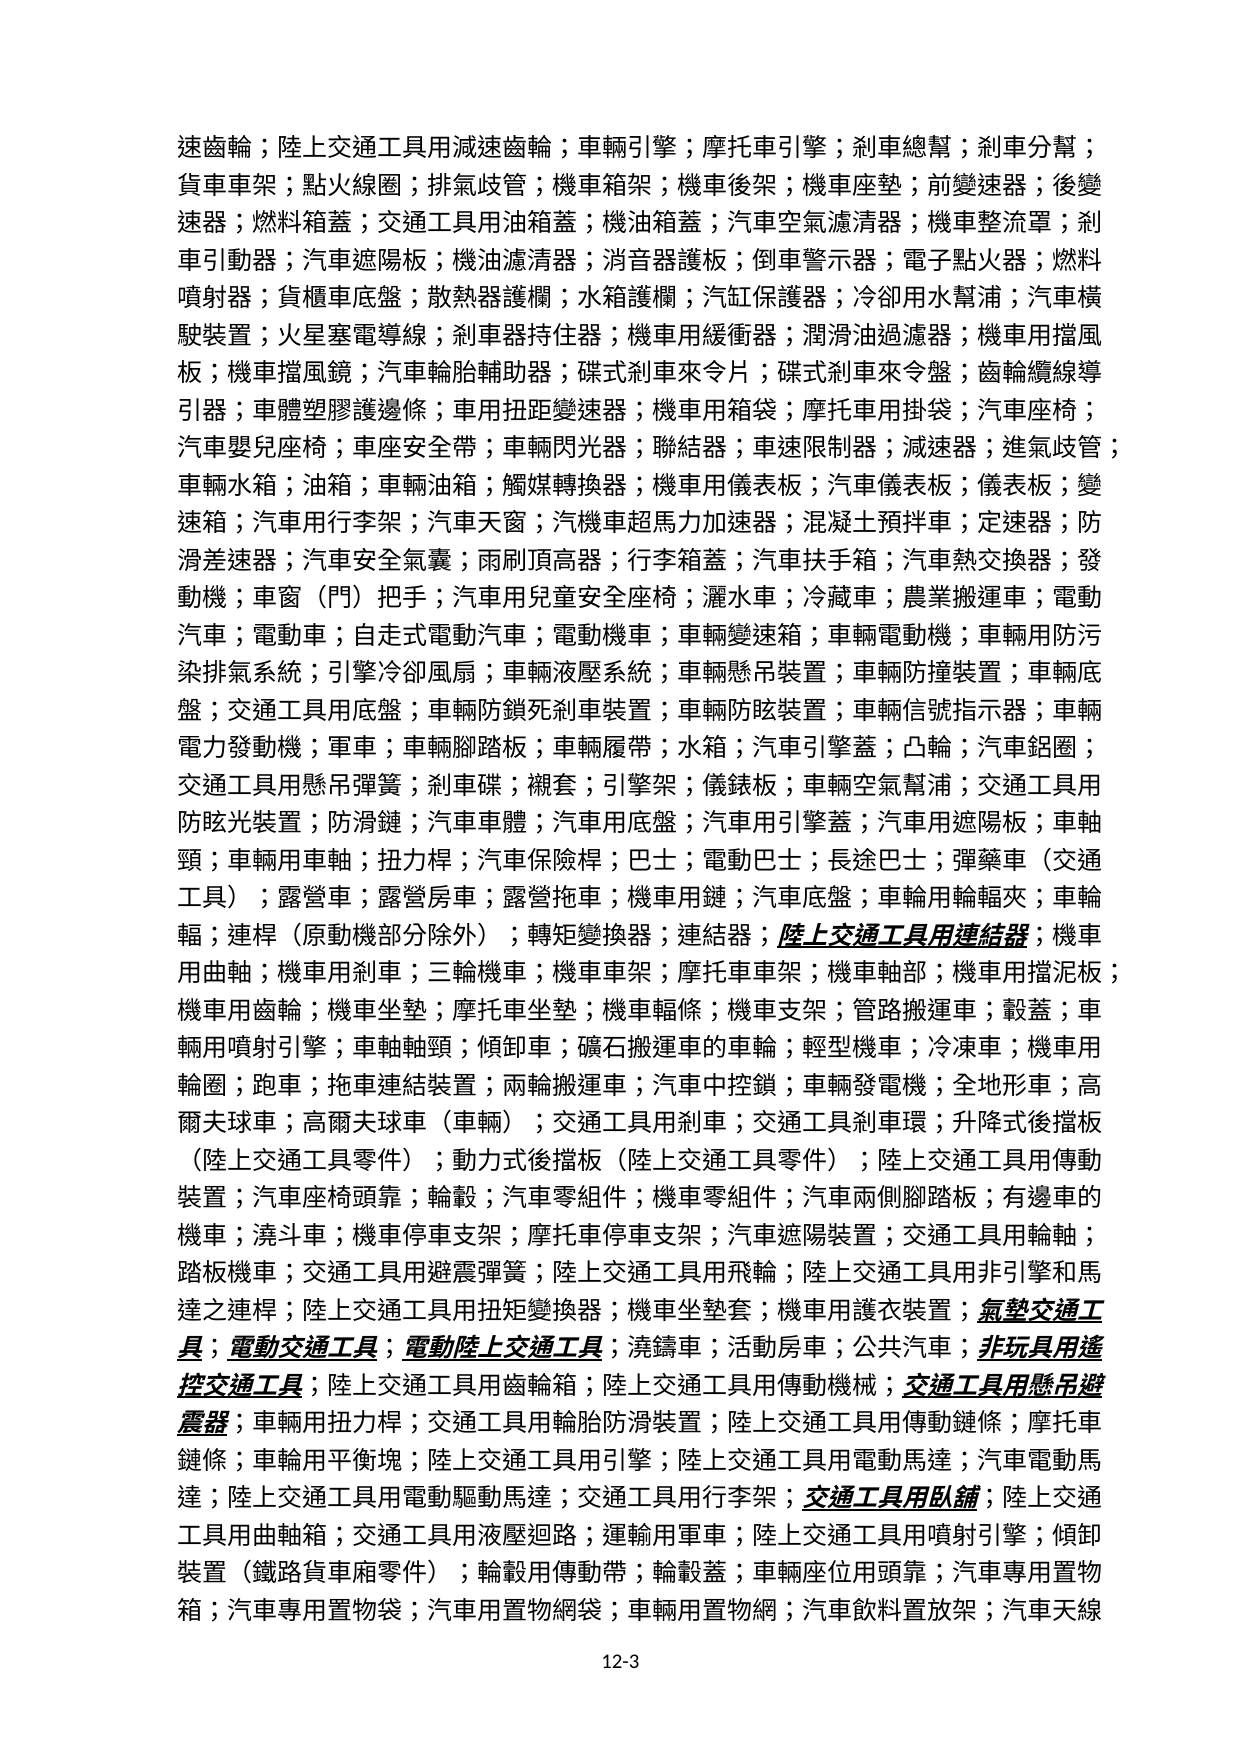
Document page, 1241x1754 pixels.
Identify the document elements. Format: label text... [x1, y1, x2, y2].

text 客車；汽車；氫燃料汽車；混合動力汽車；插電式油電混合汽車；插電式電動汽車；燃料電池汽車；氫能汽車；機車；重型機車；卡車；傾斜式卡車；裝有起重機的卡車；電動卡車；賽車；拖車；運馬拖車；貨車；運馬廂型貨車；摩托車；小型摩托車；電動摩托車；吉甫車；貨櫃車；牽引車；電動牽引車；救護車；垃圾車；旅行車；油槽車；液櫃車；齒輪；汽門；車體；車軸；車輪；輪圈；活塞；軸承；軸承（車輛零件）；曲軸；雪鏈；連桿；曲柄；汽缸；車架；雨刷；雨刷桿；內燃機；汽車方向盤；方向盤；車輛方向盤；緩衝器；制動器；起動桿；聯結桿；離合器；離合器蓋；陸上交通工具用離合器；汽缸套；活塞環；火星塞；風扇帶；散熱器；車用散熱器蓋；車前大燈雨刷；後視鏡；車輛側後視鏡；側視鏡；黃油嘴；省油器；排氣閥；汽化器；擋泥板；消音器；氣壓式減震器；汽車避震器；排氣管；化油器；剎車盤；車輛剎車盤；剎車鼓；平穩桿；冷卻器；輪圈蓋；齒輪箱；加力箱；點火器；輪殼蓋；濾油器；氣門嘴；車頂架；回油器；汽缸襯；傳動軸；陸上交通工具用傳動軸；水箱蓋；擾流板；導流板；交通工具用擾流板；氣壩；保險桿；懸吊桿；搖臂桿；葉子板；水箱架；增壓器；曲柄軸；車用曲柄軸箱；凸輪蓋；車輛馬達；變速擋桿；擋風玻璃；剎車蹄片；汽車剎車片；車輛用剎車蹄片；剎車來令；車輛用剎車來令；剎車踏板；車輛喇叭；車輛導線；起動裝置；護檔曲軸；萬向接頭；十字接頭；十字接頭（汽車零件）；車體墊板；剎車導線；機車把手；摩托車手把；圓盤剎車；變速齒輪；滑動齒輪；減速齒輪；陸上交通工具用減速齒輪；車輛引擎；摩托車引擎；剎車總幫；剎車分幫；貨車車架；點火線圈；排氣歧管；機車箱架；機車後架；機車座墊；前變速器；後變速器；燃料箱蓋；交通工具用油箱蓋；機油箱蓋；汽車空氣濾清器；機車整流罩；剎車引動器；汽車遮陽板；機油濾清器；消音器護板；倒車警示器；電子點火器；燃料噴射器；貨櫃車底盤；散熱器護欄；水箱護欄；汽缸保護器；冷卻用水幫浦；汽車橫駛裝置；火星塞電導線；剎車器持住器；機車用緩衝器；潤滑油過濾器；機車用擋風板；機車擋風鏡；汽車輪胎輔助器；碟式剎車來令片；碟式剎車來令盤；齒輪纜線導引器；車體塑膠護邊條；車用扭距變速器；機車用箱袋；摩托車用掛袋；汽車座椅；汽車嬰兒座椅；車座安全帶；車輛閃光器；聯結器；車速限制器；減速器；進氣歧管；車輛水箱；油箱；車輛油箱；觸媒轉換器；機車用儀表板；汽車儀表板；儀表板；變速箱；汽車用行李架；汽車天窗；汽機車超馬力加速器；混凝土預拌車；定速器；防滑差速器；汽車安全氣囊；雨刷頂高器；行李箱蓋；汽車扶手箱；汽車熱交換器；發動機；車窗（門）把手；汽車用兒童安全座椅；灑水車；冷藏車；農業搬運車；電動汽車；電動車；自走式電動汽車；電動機車；車輛變速箱；車輛電動機；車輛用防污染排氣系統；引擎冷卻風扇；車輛液壓系統；車輛懸吊裝置；車輛防撞裝置；車輛底盤；交通工具用底盤；車輛防鎖死剎車裝置；車輛防眩裝置；車輛信號指示器；車輛電力發動機；軍車；車輛腳踏板；車輛履帶；水箱；汽車引擎蓋；凸輪；汽車鋁圈；交通工具用懸吊彈簧；剎車碟；襯套；引擎架；儀錶板；車輛空氣幫浦；交通工具用防眩光裝置；防滑鏈；汽車車體；汽車用底盤；汽車用引擎蓋；汽車用遮陽板；車軸頸；車輛用車軸；扭力桿；汽車保險桿；巴士；電動巴士；長途巴士；彈藥車（交通工具）；露營車；露營房車；露營拖車；機車用鏈；汽車底盤；車輪用輪輻夾；車輪輻；連桿（原動機部分除外）；轉矩變換器；連結器；陸上交通工具用連結器；機車用曲軸；機車用剎車；三輪機車；機車車架；摩托車車架；機車軸部；機車用擋泥板；機車用齒輪；機車坐墊；摩托車坐墊；機車輻條；機車支架；管路搬運車；轂蓋；車輛用噴射引擎；車軸軸頸；傾卸車；礦石搬運車的車輪；輕型機車；冷凍車；機車用輪圈；跑車；拖車連結裝置；兩輪搬運車；汽車中控鎖；車輛發電機；全地形車；高爾夫球車；高爾夫球車（車輛）；交通工具用剎車；交通工具剎車環；升降式後擋板（陸上交通工具零件）；動力式後擋板（陸上交通工具零件）；陸上交通工具用傳動裝置；汽車座椅頭靠；輪轂；汽車零組件；機車零組件；汽車兩側腳踏板；有邊車的機車；澆斗車；機車停車支架；摩托車停車支架；汽車遮陽裝置；交通工具用輪軸；踏板機車；交通工具用避震彈簧；陸上交通工具用飛輪；陸上交通工具用非引擎和馬達之連桿；陸上交通工具用扭矩變換器；機車坐墊套；機車用護衣裝置；氣墊交通工具；電動交通工具；電動陸上交通工具；澆鑄車；活動房車；公共汽車；非玩具用遙控交通工具；陸上交通工具用齒輪箱；陸上交通工具用傳動機械；交通工具用懸吊避震器；車輛用扭力桿；交通工具用輪胎防滑裝置；陸上交通工具用傳動鏈條；摩托車鏈條；車輪用平衡塊；陸上交通工具用引擎；陸上交通工具用電動馬達；汽車電動馬達；陸上交通工具用電動驅動馬達；交通工具用行李架；交通工具用臥舖；陸上交通工具用曲軸箱；交通工具用液壓迴路；運輸用軍車；陸上交通工具用噴射引擎；傾卸裝置（鐵路貨車廂零件）；輪轂用傳動帶；輪轂蓋；車輛座位用頭靠；汽車專用置物箱；汽車專用置物袋；汽車用置物網袋；車輛用置物網；汽車飲料置放架；汽車天線球；孩童用安全座椅（交通工具用）；交通工具用座椅安全帶；車輛引擎控制器；備胎護罩；汽車點煙器；機車鈴；機車聲音警示裝置；陸上運載工具；陸上交通工具；陸路機動車輛；裝甲車；陸上交通工具用發動機支架；車輛操縱桿；無人駕駛汽車（自主汽車）；自動駕駛汽車；代步車；汽車用煙灰缸；休旅車；鉸接式公車用摺箱；貨車傾卸車斗；卡車傾卸車斗；汽車輪轂用螺母；汽車零件固定用夾具；救援拖車；道路救援車；運輸自行車用拖車；車輛引擎蓋插銷；車用杯架；剎車卡鉗；攜車架；車輛用阻尼器；水陸兩用車；車輛專用偵測塔；雪地車；雪地摩托車；配合汽車儀表板外型的避光墊；送貨用自動駕駛機器人；陸上交通工具用氣動或液壓線性致動器；沼澤行駛車輛；機車邊車；車頂篷（折疊式車頂）；自動駕駛陸上交通工具；陸上交通工具用馬達電動換檔設備；陸上交通工具用電動馬達驅動器；陸上交通工具用電動驅動器；汽車用電動驅動器；陸上交通工具用電動推進裝置；陸上交通工具用推進裝置；車用滑雪板架；陸上交通工具用渦輪機 [177, 127, 1122, 1627]
